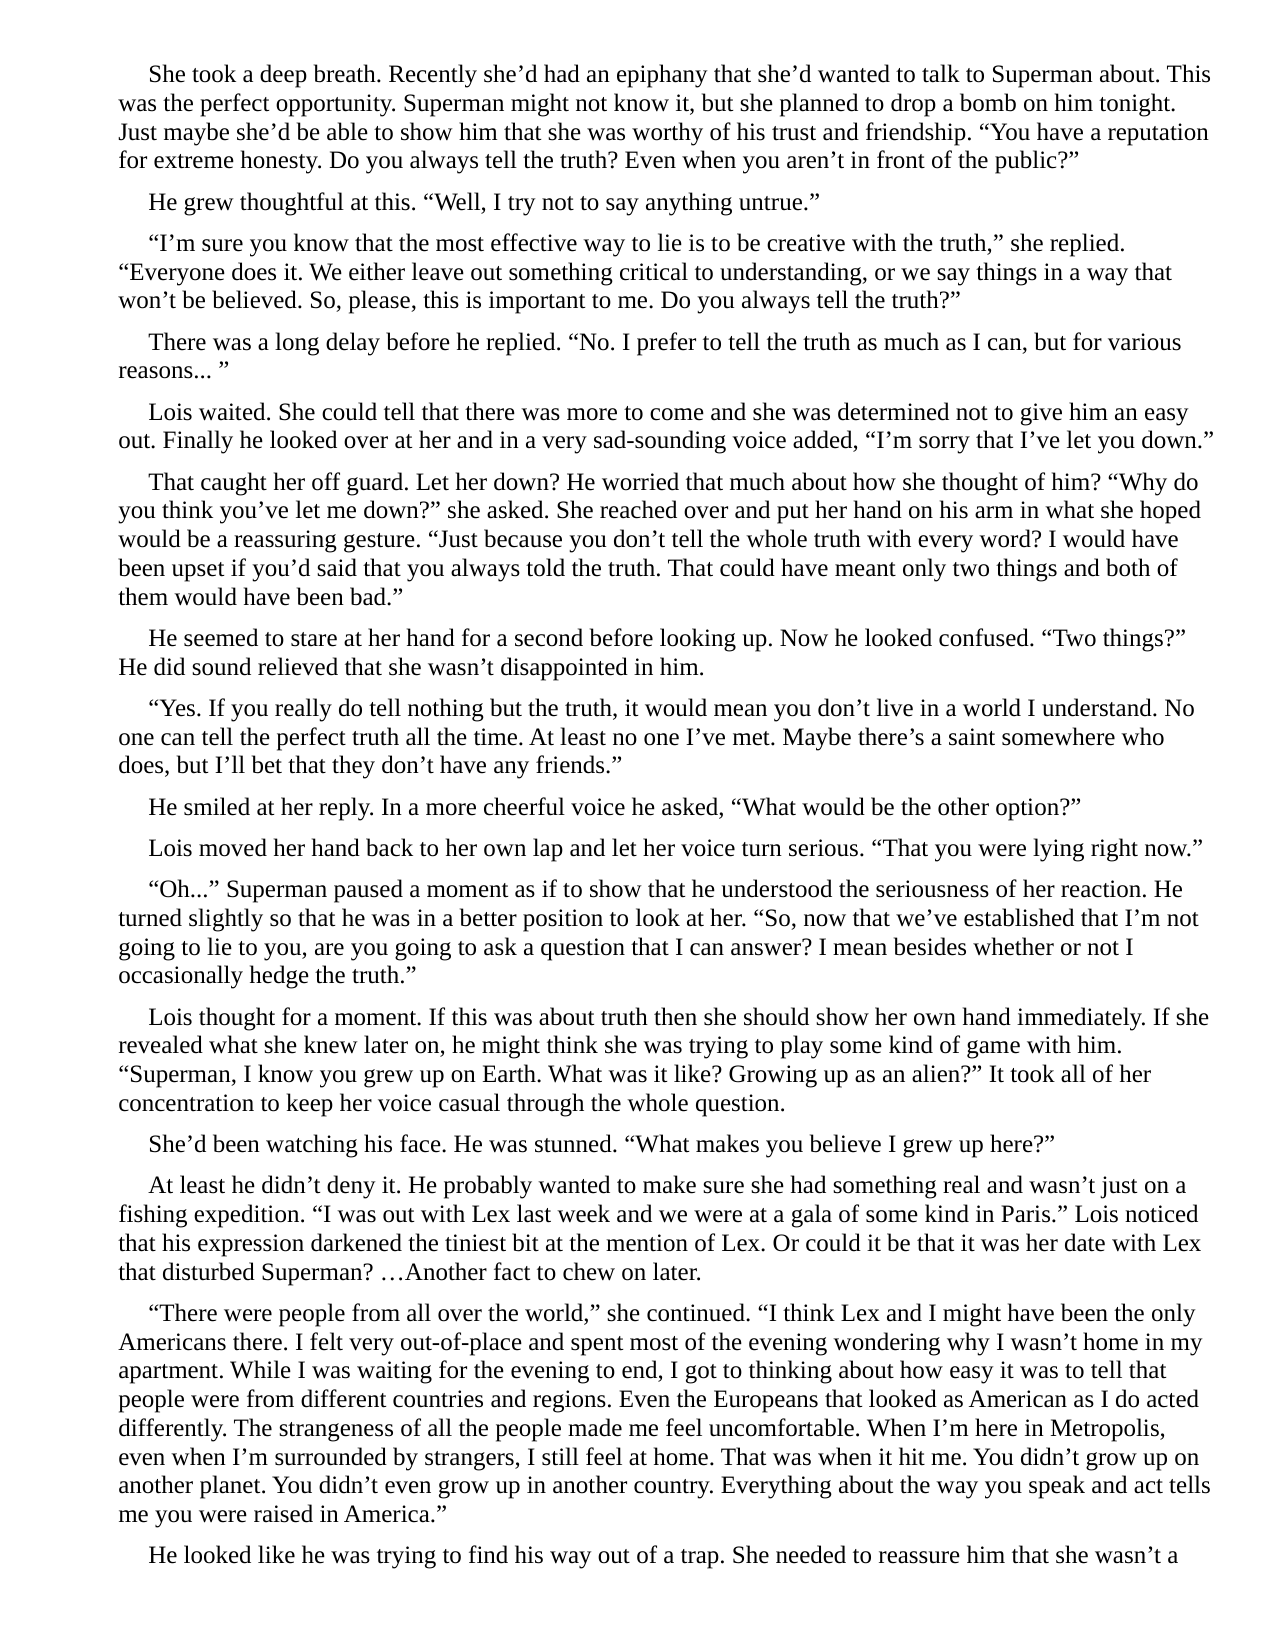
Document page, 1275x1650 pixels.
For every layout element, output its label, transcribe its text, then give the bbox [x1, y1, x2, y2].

text At least he didn’t deny it. He probably wanted to make sure she had something real and wasn’t just on a fishing expedition. “I was out with Lex last week and we were at a gala of some kind in Paris.” Lois noticed that his expression darkened the tiniest bit at the mention of Lex. Or could it be that it was her date with Lex that disturbed Superman? …Another fact to chew on later. [118, 1170, 1216, 1285]
text “Yes. If you really do tell nothing but the truth, it would mean you don’t live in a world I understand. No one can tell the perfect truth all the time. At least no one I’ve met. Maybe there’s a saint somewhere who does, but I’ll bet that they don’t have any friends.” [118, 693, 1216, 779]
text Lois moved her hand back to her own lap and let her voice turn serious. “That you were lying right now.” [118, 833, 1216, 862]
text There was a long delay before he replied. “No. I prefer to tell the truth as much as I can, but for various reasons... ” [118, 327, 1216, 384]
text Lois thought for a moment. If this was about truth then she should show her own hand immediately. If she revealed what she knew later on, he might think she was trying to play some kind of game with him. “Superman, I know you grew up on Earth. What was it like? Growing up as an alien?” It took all of her concentration to keep her voice casual through the whole question. [118, 1002, 1216, 1117]
text He seemed to stare at her hand for a second before looking up. Now he looked confused. “Two things?” He did sound relieved that she wasn’t disappointed in him. [118, 623, 1216, 680]
text Lois waited. She could tell that there was more to come and she was determined not to give him an easy out. Finally he looked over at her and in a very sad-sounding voice added, “I’m sorry that I’ve let you down.” [118, 397, 1216, 454]
text He grew thoughtful at this. “Well, I try not to say anything untrue.” [118, 187, 1216, 215]
text He looked like he was trying to find his way out of a trap. She needed to reassure him that she wasn’t a [118, 1540, 1216, 1569]
text “There were people from all over the world,” she continued. “I think Lex and I might have been the only Americans there. I felt very out-of-place and spent most of the evening wondering why I wasn’t home in my apartment. While I was waiting for the evening to end, I got to thinking about how easy it was to tell that people were from different countries and regions. Even the Europeans that looked as American as I do acted differently. The strangeness of all the people made me feel uncomfortable. When I’m here in Metropolis, even when I’m surrounded by strangers, I still feel at home. That was when it hit me. You didn’t grow up on another planet. You didn’t even grow up in another country. Everything about the way you speak and act tells me you were raised in America.” [118, 1298, 1216, 1528]
text “I’m sure you know that the most effective way to lie is to be creative with the truth,” she replied. “Everyone does it. We either leave out something critical to understanding, or we say things in a way that won’t be believed. So, please, this is important to me. Do you always tell the truth?” [118, 228, 1216, 314]
text That caught her off guard. Let her down? He worried that much about how she thought of him? “Why do you think you’ve let me down?” she asked. She reached over and put her hand on his arm in what she hoped would be a reassuring gesture. “Just because you don’t tell the whole truth with every word? I would have been upset if you’d said that you always told the truth. That could have meant only two things and both of them would have been bad.” [118, 467, 1216, 610]
text She’d been watching his face. He was stunned. “What makes you believe I grew up here?” [118, 1129, 1216, 1158]
text She took a deep breath. Recently she’d had an epiphany that she’d wanted to talk to Superman about. This was the perfect opportunity. Superman might not know it, but she planned to drop a bomb on him tonight. Just maybe she’d be able to show him that she was worthy of his trust and friendship. “You have a reputation for extreme honesty. Do you always tell the truth? Even when you aren’t in front of the public?” [118, 59, 1216, 174]
text He smiled at her reply. In a more cheerful voice he asked, “What would be the other option?” [118, 792, 1216, 820]
text “Oh...” Superman paused a moment as if to show that he understood the seriousness of her reaction. He turned slightly so that he was in a better position to look at her. “So, now that we’ve established that I’m not going to lie to you, are you going to ask a question that I can answer? I mean besides whether or not I occasionally hedge the truth.” [118, 874, 1216, 989]
